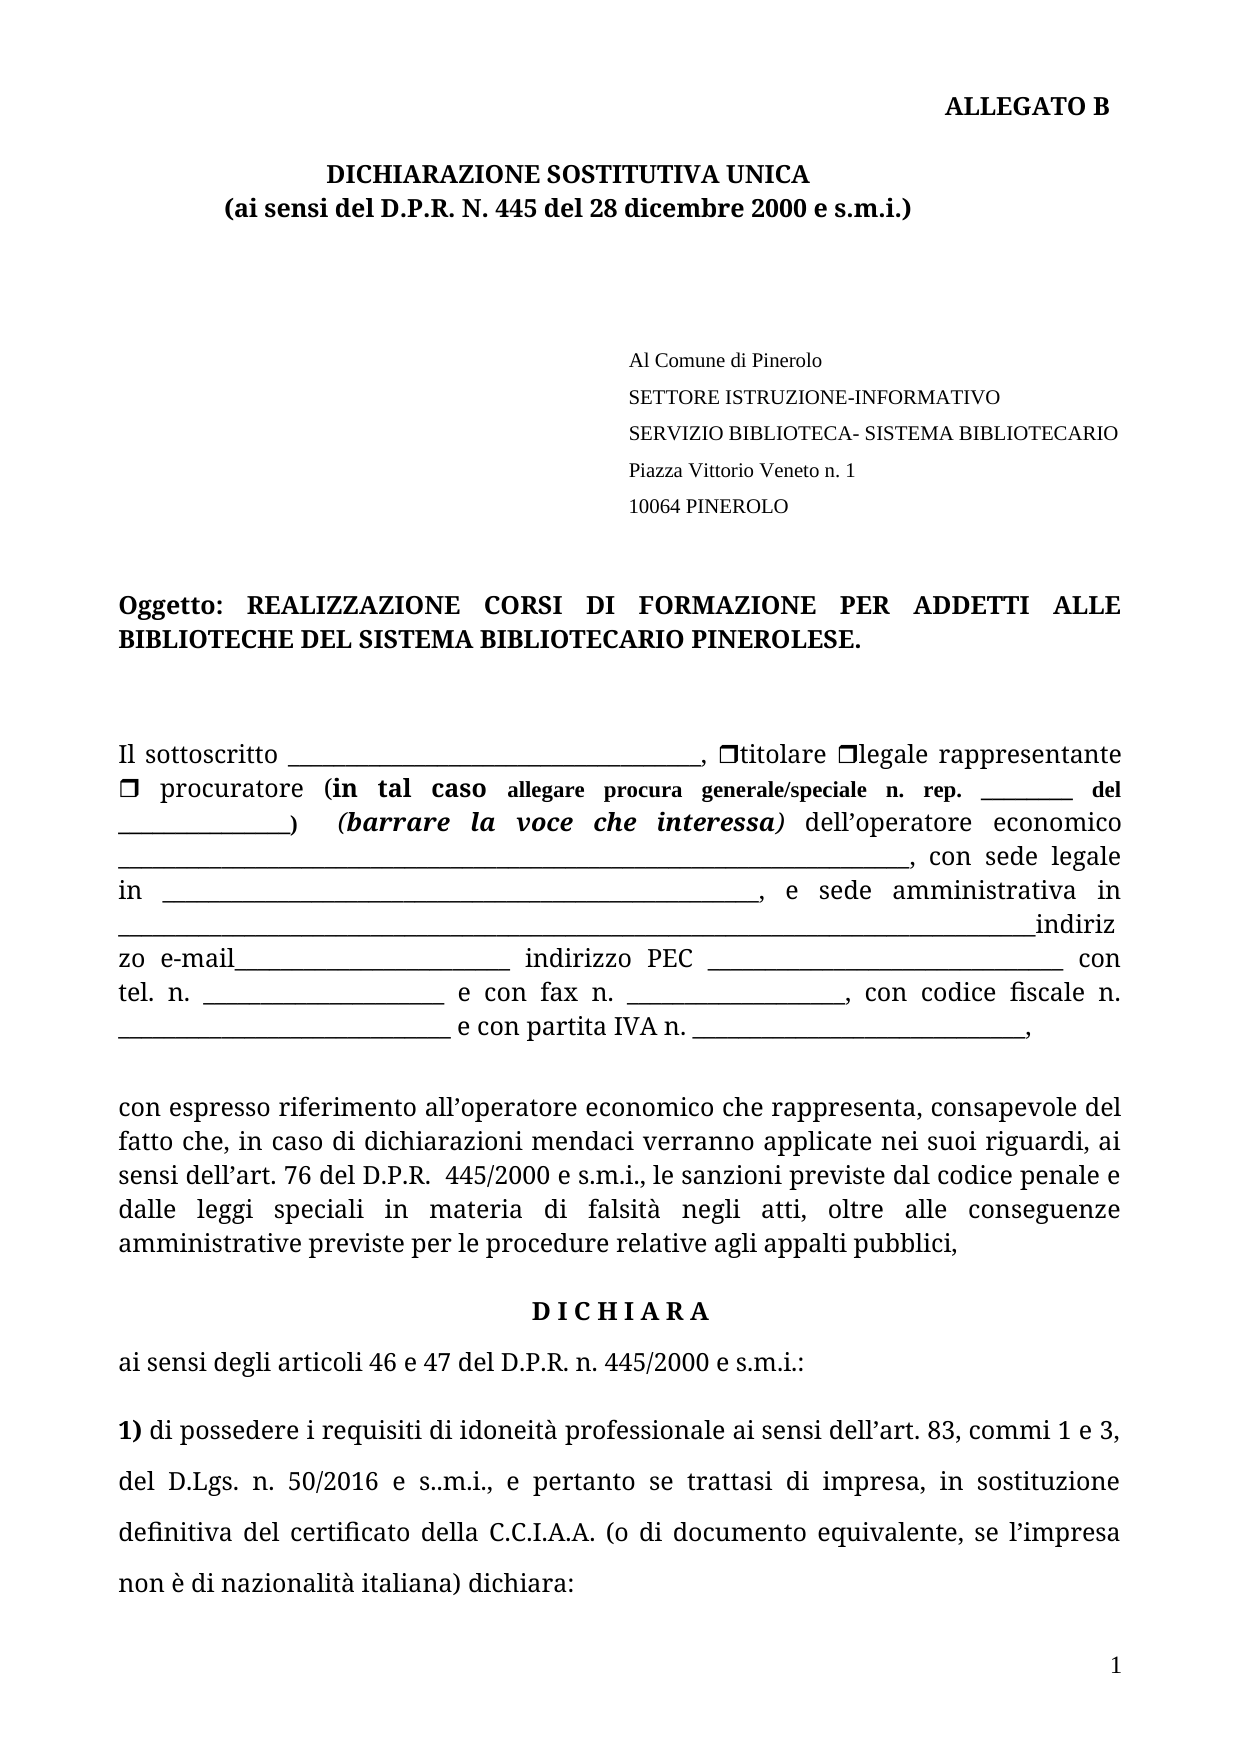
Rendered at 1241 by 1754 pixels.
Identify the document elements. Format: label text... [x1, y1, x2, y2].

subtitle D I C H I A R A [118, 1294, 1122, 1328]
text Il sottoscritto ____________________________________, titolare legale rappresentante  procuratore (in tal caso allegare procura generale/speciale n. rep. ________ del _______________) (barrare la voce che interessa) dell’operatore economico _____________________________________________________________________, con sede legale in ____________________________________________________, e sede amministrativa in ________________________________________________________________________________indirizzo e-mail________________________ indirizzo PEC _______________________________ con tel. n. _____________________ e con fax n. ___________________, con codice fiscale n. _____________________________ e con partita IVA n. _____________________________, [118, 736, 1122, 1043]
subtitle DICHIARAZIONE SOSTITUTIVA UNICA [73, 157, 1063, 191]
text ai sensi degli articoli 46 e 47 del D.P.R. n. 445/2000 e s.m.i.: [118, 1345, 1122, 1379]
text SERVIZIO BIBLIOTECA- SISTEMA BIBLIOTECARIO [118, 421, 1122, 445]
text Piazza Vittorio Veneto n. 1 [118, 458, 1122, 482]
text Al Comune di Pinerolo [118, 348, 1122, 372]
subtitle (ai sensi del D.P.R. N. 445 del 28 dicembre 2000 e s.m.i.) [73, 191, 1063, 225]
text con espresso riferimento all’operatore economico che rappresenta, consapevole del fatto che, in caso di dichiarazioni mendaci verranno applicate nei suoi riguardi, ai sensi dell’art. 76 del D.P.R. 445/2000 e s.m.i., le sanzioni previste dal codice penale e dalle leggi speciali in materia di falsità negli atti, oltre alle conseguenze amministrative previste per le procedure relative agli appalti pubblici, [118, 1089, 1122, 1260]
text 10064 PINEROLO [118, 494, 1122, 518]
subtitle ALLEGATO B [71, 89, 1116, 123]
text 1) di possedere i requisiti di idoneità professionale ai sensi dell’art. 83, commi 1 e 3, del D.Lgs. n. 50/2016 e s..m.i., e pertanto se trattasi di impresa, in sostituzione definitiva del certificato della C.C.I.A.A. (o di documento equivalente, se l’impresa non è di nazionalità italiana) dichiara: [118, 1413, 1122, 1600]
text Oggetto: REALIZZAZIONE CORSI DI FORMAZIONE PER ADDETTI ALLE BIBLIOTECHE DEL SISTEMA BIBLIOTECARIO PINEROLESE. [118, 588, 1122, 656]
text SETTORE ISTRUZIONE-INFORMATIVO [118, 385, 1122, 409]
